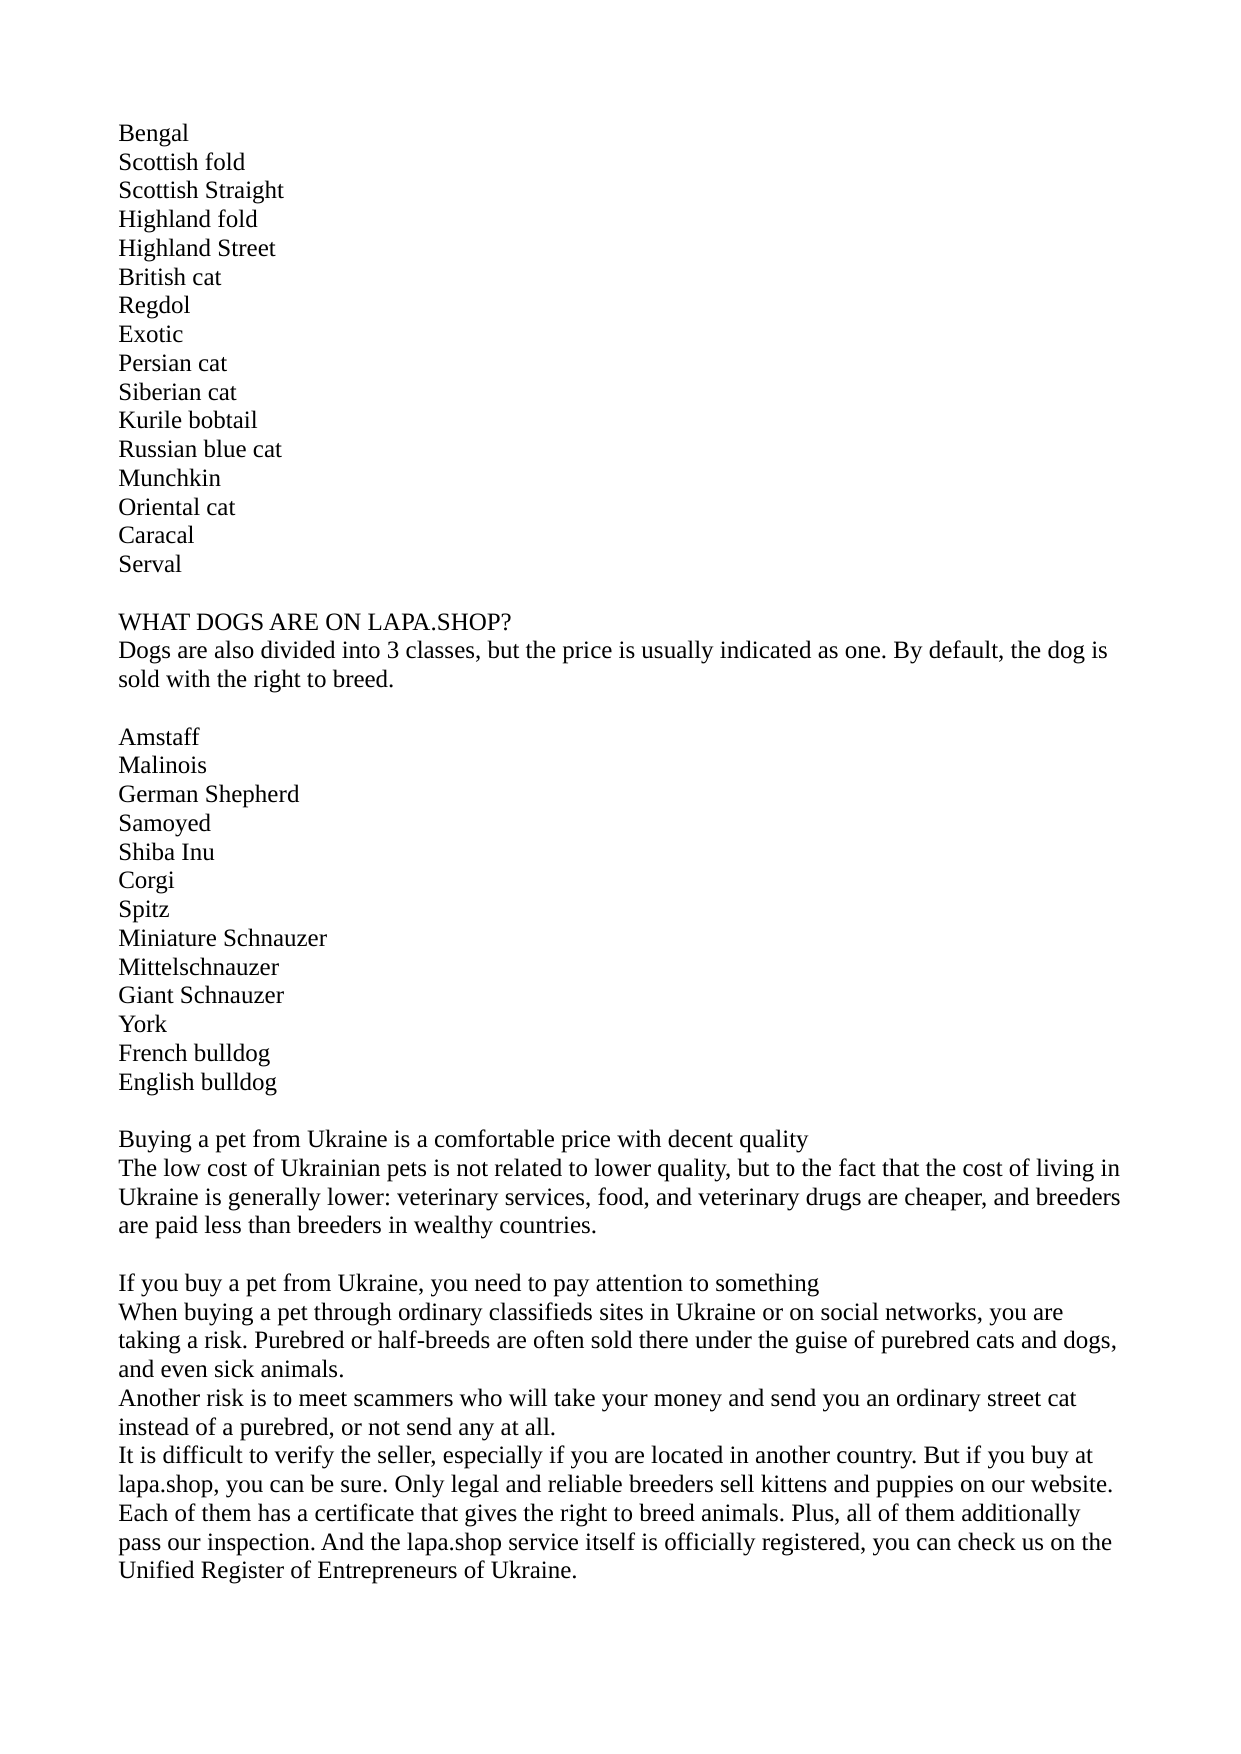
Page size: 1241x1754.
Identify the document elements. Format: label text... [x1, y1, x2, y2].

text Bengal Scottish fold Scottish Straight Highland fold Highland Street British cat Regdol Exotic Persian cat Siberian cat Kurile bobtail Russian blue cat Munchkin Oriental cat Caracal Serval WHAT DOGS ARE ON LAPA.SHOP? Dogs are also divided into 3 classes, but the price is usually indicated as one. By default, the dog is sold with the right to breed. Amstaff Malinois German Shepherd Samoyed Shiba Inu Corgi Spitz Miniature Schnauzer Mittelschnauzer Giant Schnauzer York French bulldog English bulldog Buying a pet from Ukraine is a comfortable price with decent quality The low cost of Ukrainian pets is not related to lower quality, but to the fact that the cost of living in Ukraine is generally lower: veterinary services, food, and veterinary drugs are cheaper, and breeders are paid less than breeders in wealthy countries. If you buy a pet from Ukraine, you need to pay attention to something When buying a pet through ordinary classifieds sites in Ukraine or on social networks, you are taking a risk. Purebred or half-breeds are often sold there under the guise of purebred cats and dogs, and even sick animals. Another risk is to meet scammers who will take your money and send you an ordinary street cat instead of a purebred, or not send any at all. It is difficult to verify the seller, especially if you are located in another country. But if you buy at lapa.shop, you can be sure. Only legal and reliable breeders sell kittens and puppies on our website. Each of them has a certificate that gives the right to breed animals. Plus, all of them additionally pass our inspection. And the lapa.shop service itself is officially registered, you can check us on the Unified Register of Entrepreneurs of Ukraine. [118, 118, 1122, 1584]
